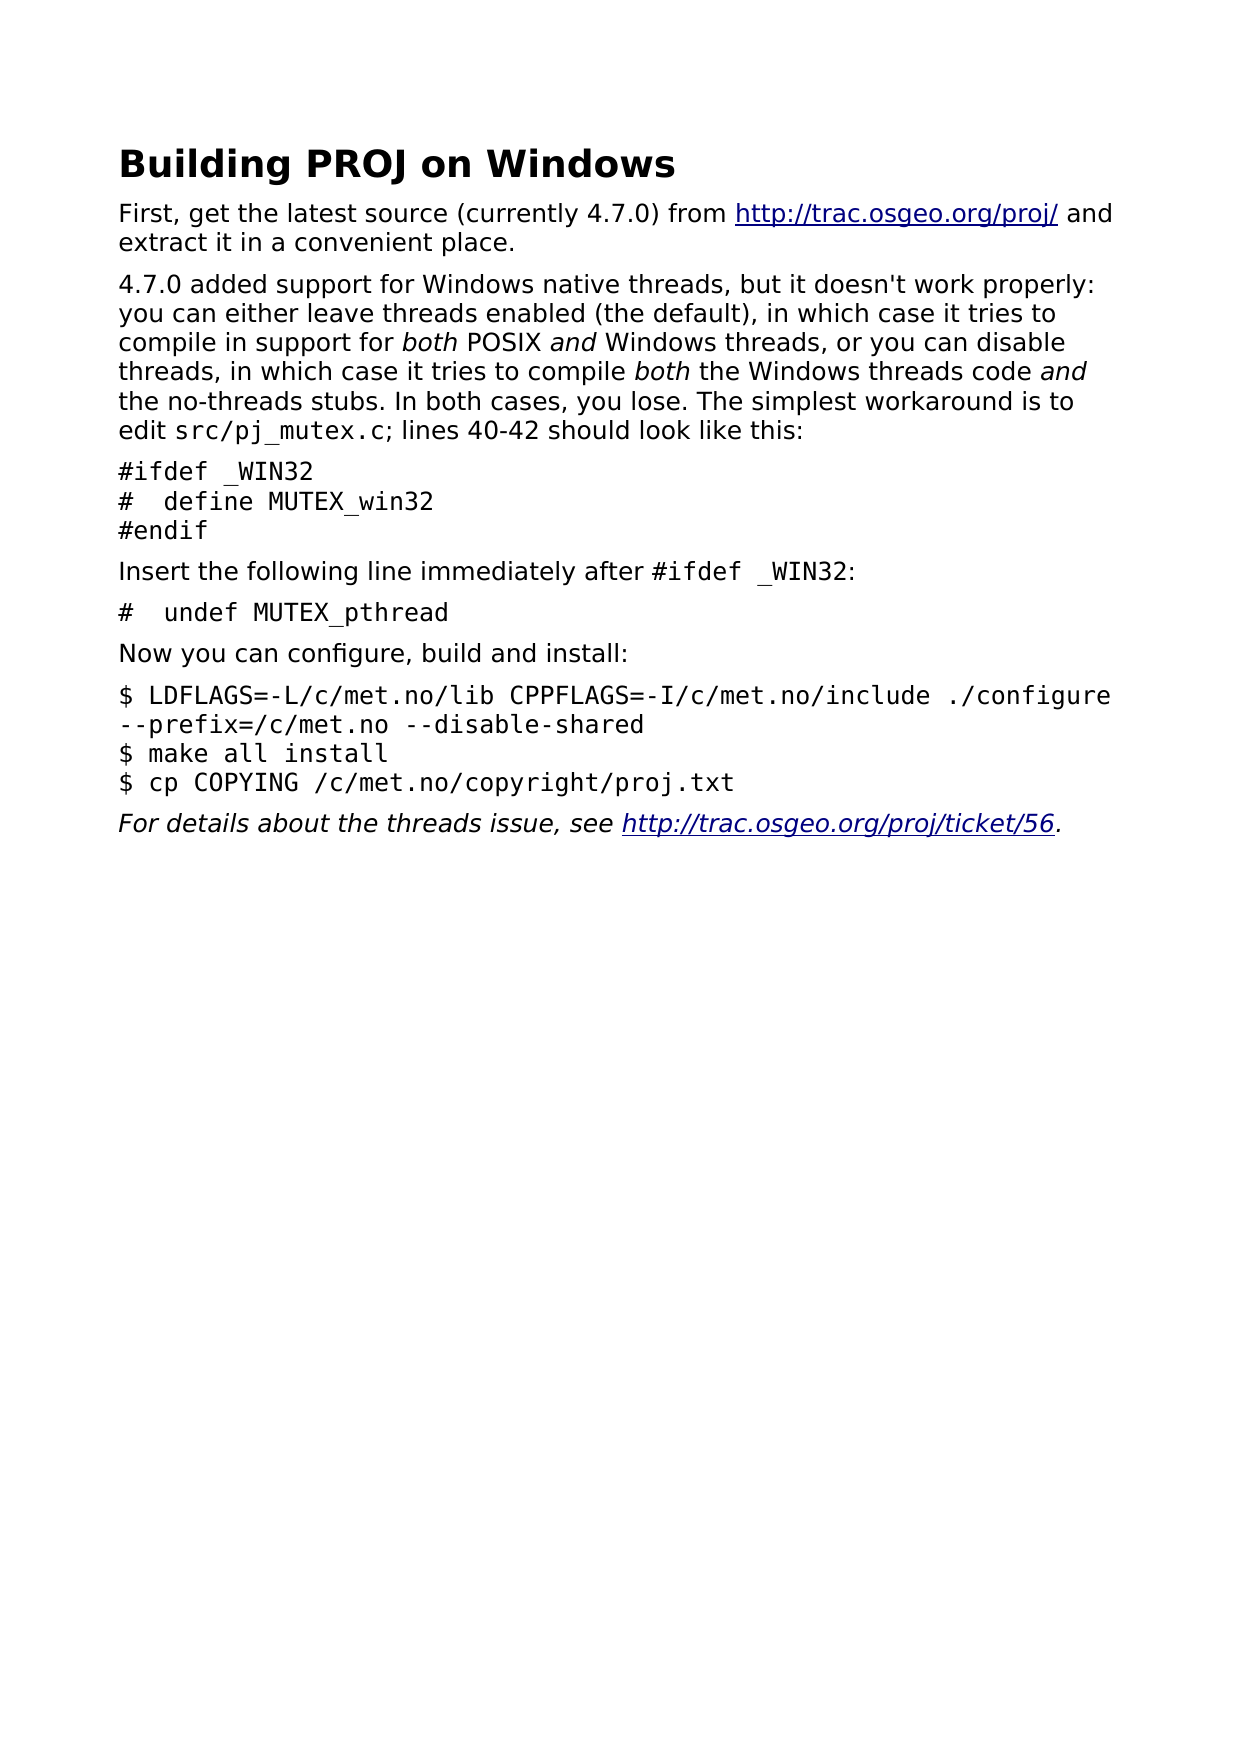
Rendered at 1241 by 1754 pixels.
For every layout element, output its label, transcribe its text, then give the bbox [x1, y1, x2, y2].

text First, get the latest source (currently 4.7.0) from http://trac.osgeo.org/proj/ and extract it in a convenient place. [118, 199, 1122, 258]
text #ifdef _WIN32 # define MUTEX_win32 #endif [118, 458, 1122, 545]
text 4.7.0 added support for Windows native threads, but it doesn't work properly: you can either leave threads enabled (the default), in which case it tries to compile in support for both POSIX and Windows threads, or you can disable threads, in which case it tries to compile both the Windows threads code and the no-threads stubs. In both cases, you lose. The simplest workaround is to edit src/pj_mutex.c; lines 40-42 should look like this: [118, 270, 1122, 445]
text $ LDFLAGS=-L/c/met.no/lib CPPFLAGS=-I/c/met.no/include ./configure --prefix=/c/met.no --disable-shared $ make all install $ cp COPYING /c/met.no/copyright/proj.txt [118, 681, 1122, 798]
text # undef MUTEX_pthread [118, 598, 1122, 628]
subtitle Building PROJ on Windows [118, 143, 1122, 187]
text For details about the threads issue, see http://trac.osgeo.org/proj/ticket/56. [118, 809, 1122, 839]
text Now you can configure, build and install: [118, 639, 1122, 669]
text Insert the following line immediately after #ifdef _WIN32: [118, 557, 1122, 586]
